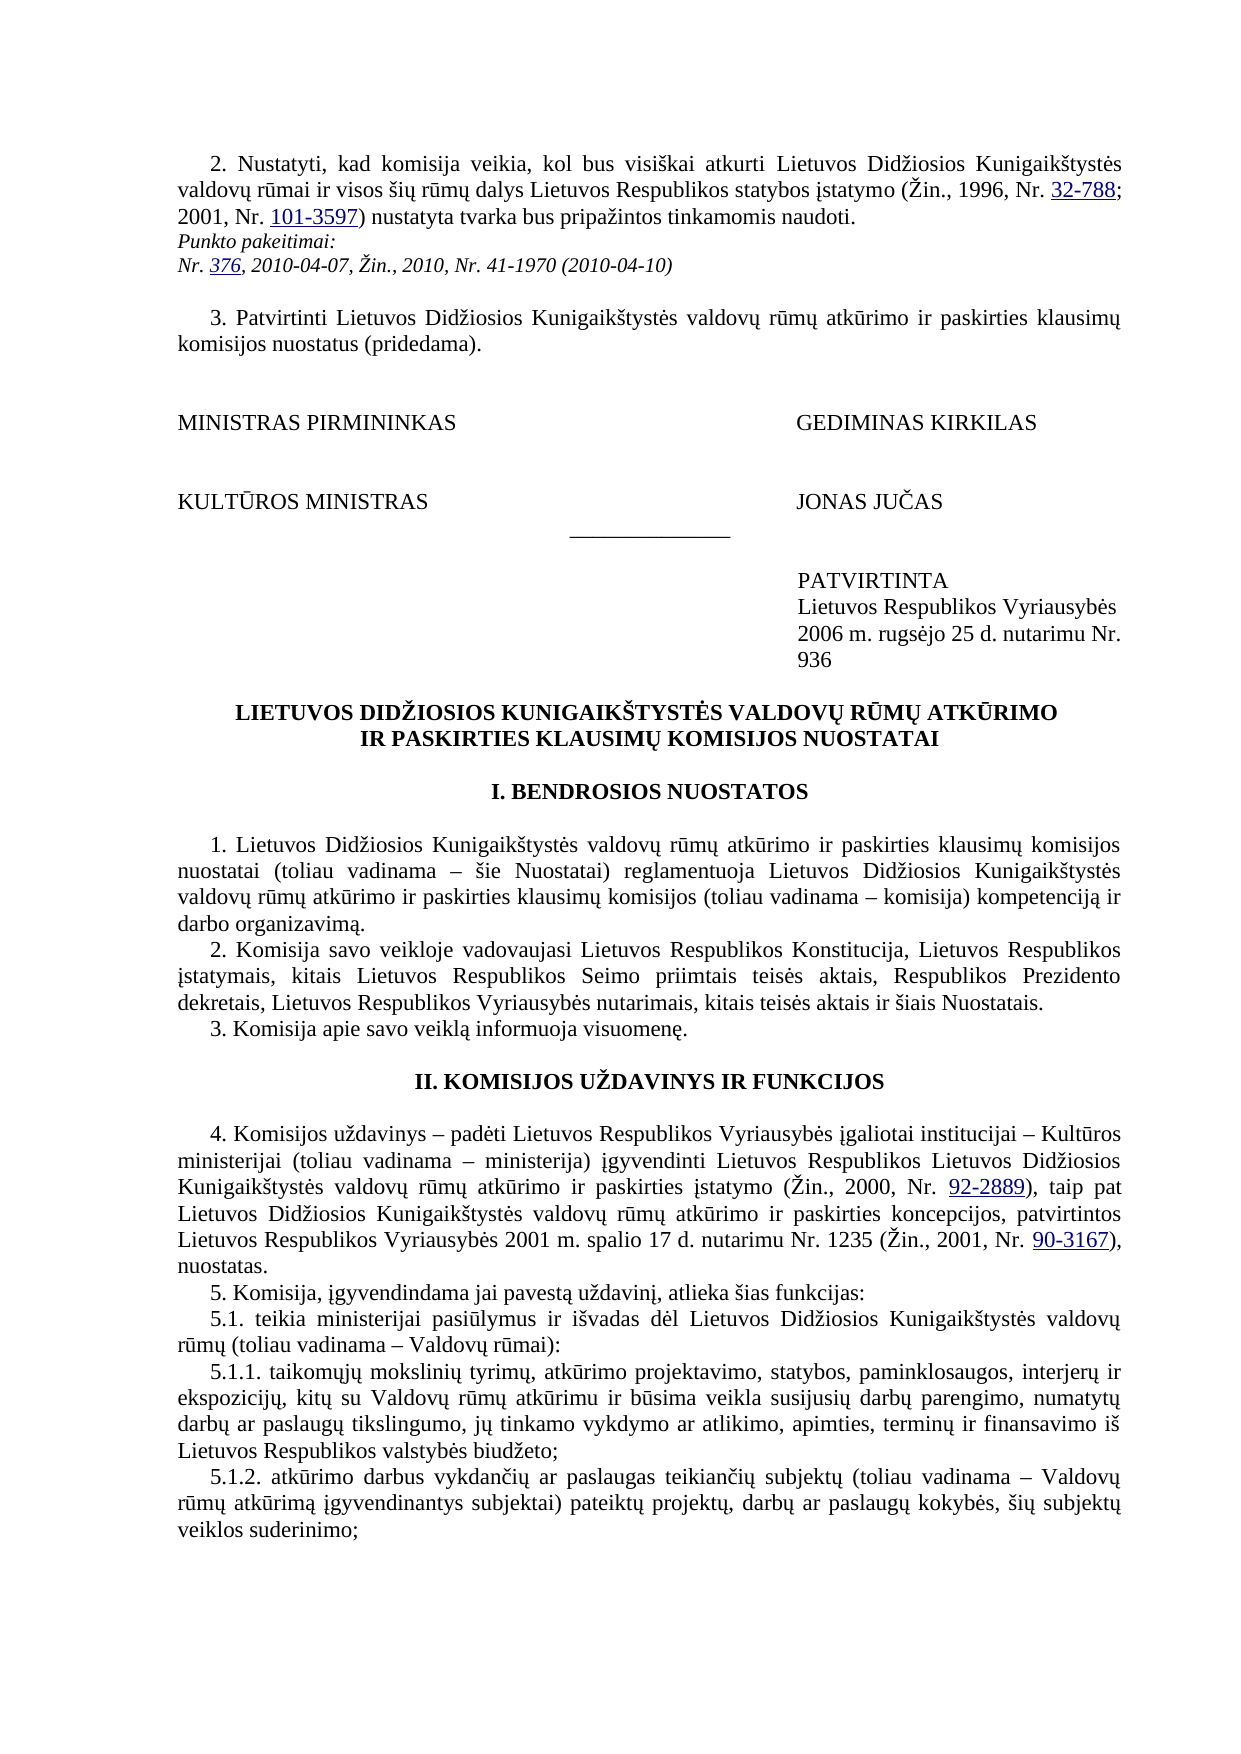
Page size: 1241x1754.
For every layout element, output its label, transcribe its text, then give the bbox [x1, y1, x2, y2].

text lietuvos didžiosios kunigaikštystės valdovų rūmų atkūrimo [177, 699, 1122, 725]
text 2. Nustatyti, kad komisija veikia, kol bus visiškai atkurti Lietuvos Didžiosios Kunigaikštystės valdovų rūmai ir visos šių rūmų dalys Lietuvos Respublikos statybos įstatymo (Žin., 1996, Nr. 32-788; 2001, Nr. 101-3597) nustatyta tvarka bus pripažintos tinkamomis naudoti. [177, 150, 1122, 229]
text ______________ [177, 514, 1122, 541]
text Patvirtinta [797, 567, 1122, 593]
text Kultūros ministras Jonas Jučas [177, 488, 1122, 514]
text Nr. 376, 2010-04-07, Žin., 2010, Nr. 41-1970 (2010-04-10) [177, 253, 1122, 277]
text 3. Patvirtinti Lietuvos Didžiosios Kunigaikštystės valdovų rūmų atkūrimo ir paskirties klausimų komisijos nuostatus (pridedama). [177, 303, 1122, 356]
text 1. Lietuvos Didžiosios Kunigaikštystės valdovų rūmų atkūrimo ir paskirties klausimų komisijos nuostatai (toliau vadinama – šie Nuostatai) reglamentuoja Lietuvos Didžiosios Kunigaikštystės valdovų rūmų atkūrimo ir paskirties klausimų komisijos (toliau vadinama – komisija) kompetenciją ir darbo organizavimą. [177, 831, 1122, 936]
text 5.1. teikia ministerijai pasiūlymus ir išvadas dėl Lietuvos Didžiosios Kunigaikštystės valdovų rūmų (toliau vadinama – Valdovų rūmai): [177, 1305, 1122, 1358]
text Lietuvos Respublikos Vyriausybės 2006 m. rugsėjo 25 d. nutarimu Nr. 936 [797, 593, 1122, 672]
text 2. Komisija savo veikloje vadovaujasi Lietuvos Respublikos Konstitucija, Lietuvos Respublikos įstatymais, kitais Lietuvos Respublikos Seimo priimtais teisės aktais, Respublikos Prezidento dekretais, Lietuvos Respublikos Vyriausybės nutarimais, kitais teisės aktais ir šiais Nuostatais. [177, 936, 1122, 1015]
text Ministras Pirmininkas Gediminas Kirkilas [177, 409, 1122, 435]
text 4. Komisijos uždavinys – padėti Lietuvos Respublikos Vyriausybės įgaliotai institucijai – Kultūros ministerijai (toliau vadinama – ministerija) įgyvendinti Lietuvos Respublikos Lietuvos Didžiosios Kunigaikštystės valdovų rūmų atkūrimo ir paskirties įstatymo (Žin., 2000, Nr. 92-2889), taip pat Lietuvos Didžiosios Kunigaikštystės valdovų rūmų atkūrimo ir paskirties koncepcijos, patvirtintos Lietuvos Respublikos Vyriausybės 2001 m. spalio 17 d. nutarimu Nr. 1235 (Žin., 2001, Nr. 90-3167), nuostatas. [177, 1121, 1122, 1279]
text I. BENDROSIOS NUOSTATOS [177, 778, 1122, 804]
text Punkto pakeitimai: [177, 229, 1122, 253]
text 5.1.1. taikomųjų mokslinių tyrimų, atkūrimo projektavimo, statybos, paminklosaugos, interjerų ir ekspozicijų, kitų su Valdovų rūmų atkūrimu ir būsima veikla susijusių darbų parengimo, numatytų darbų ar paslaugų tikslingumo, jų tinkamo vykdymo ar atlikimo, apimties, terminų ir finansavimo iš Lietuvos Respublikos valstybės biudžeto; [177, 1358, 1122, 1463]
text 5. Komisija, įgyvendindama jai pavestą uždavinį, atlieka šias funkcijas: [177, 1279, 1122, 1305]
text 5.1.2. atkūrimo darbus vykdančių ar paslaugas teikiančių subjektų (toliau vadinama – Valdovų rūmų atkūrimą įgyvendinantys subjektai) pateiktų projektų, darbų ar paslaugų kokybės, šių subjektų veiklos suderinimo; [177, 1463, 1122, 1542]
text 3. Komisija apie savo veiklą informuoja visuomenę. [177, 1015, 1122, 1041]
text II. KOMISIJOS UŽDAVINYS IR FUNKCIJOS [177, 1068, 1122, 1094]
text ir paskirties klausimų komisijos nuostatai [177, 725, 1122, 752]
